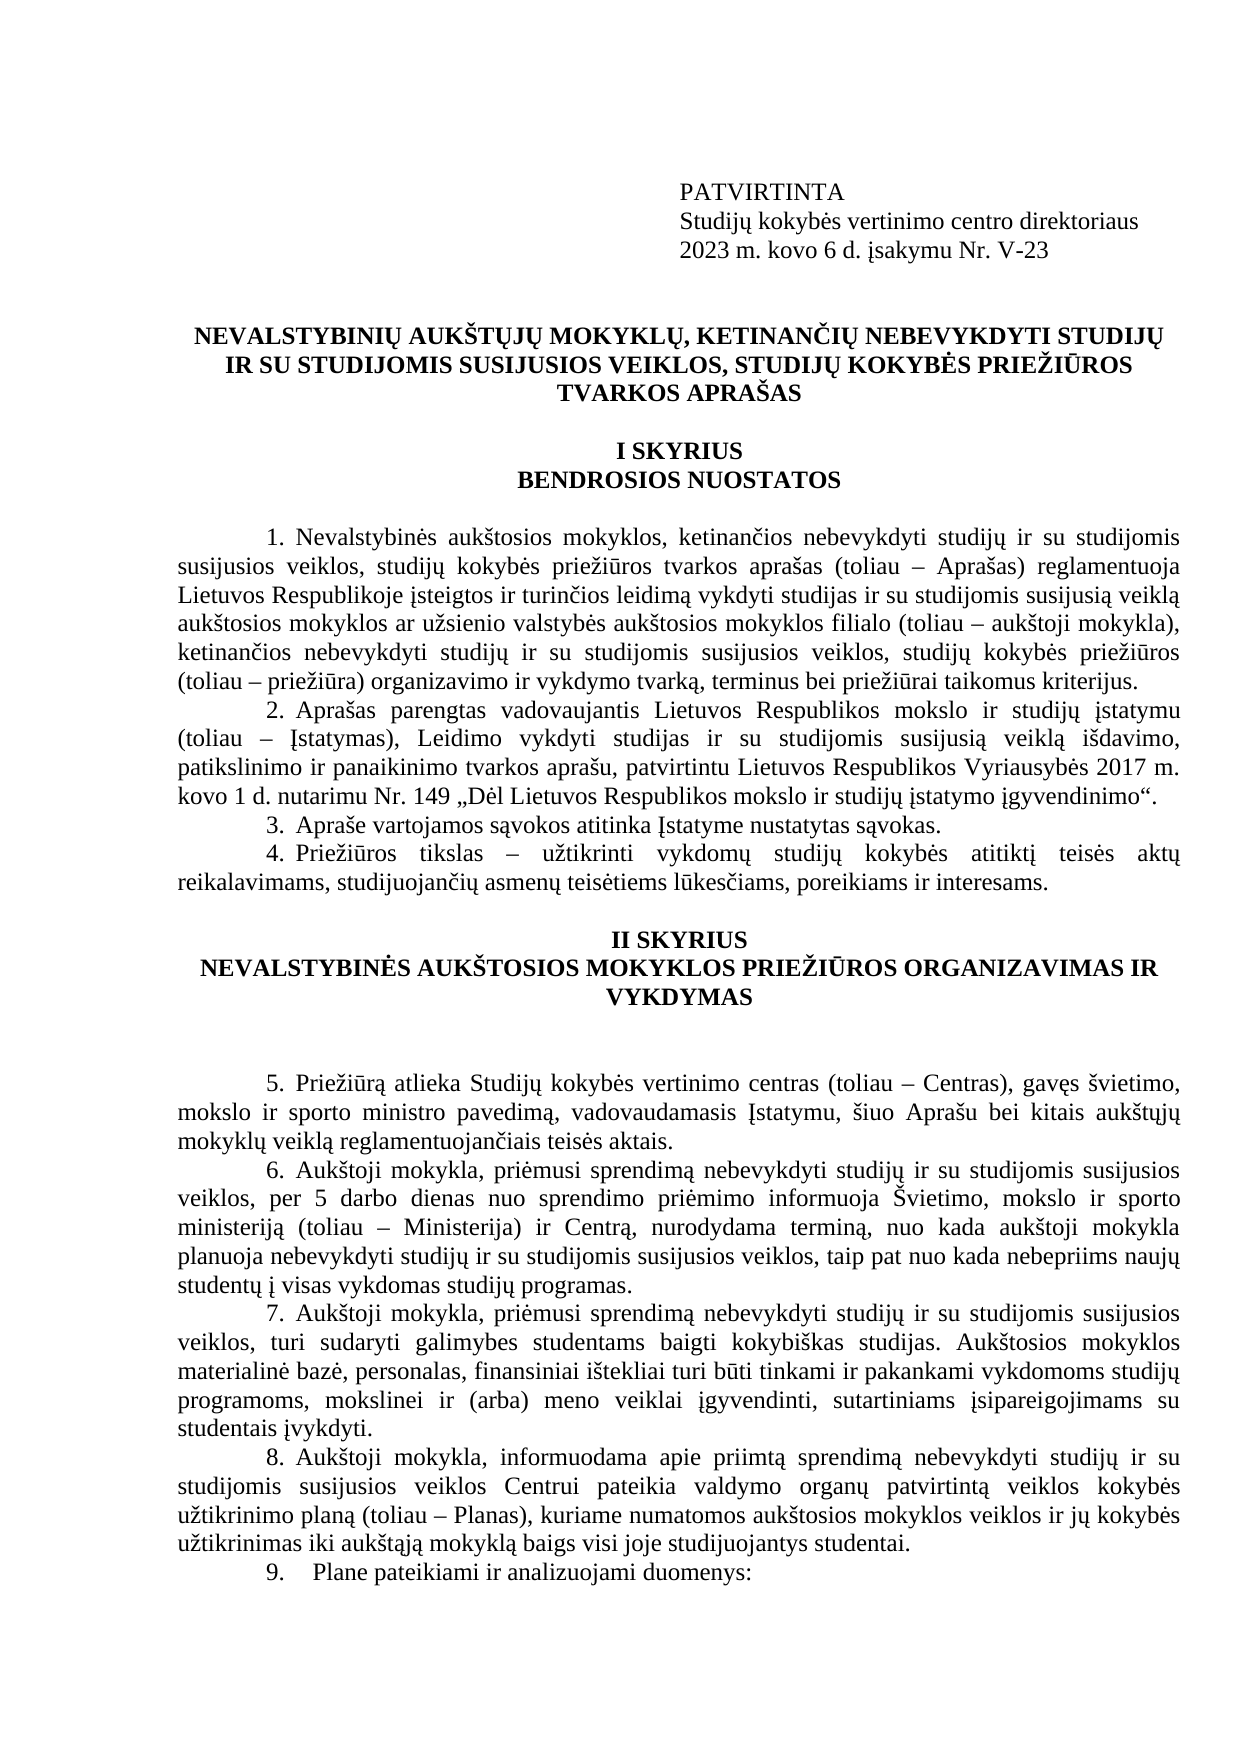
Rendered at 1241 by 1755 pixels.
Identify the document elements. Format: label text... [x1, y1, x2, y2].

text I SKYRIUS [177, 436, 1181, 465]
text BENDROSIOS NUOSTATOS [177, 465, 1181, 493]
text 1. Nevalstybinės aukštosios mokyklos, ketinančios nebevykdyti studijų ir su studijomis susijusios veiklos, studijų kokybės priežiūros tvarkos aprašas (toliau – Aprašas) reglamentuoja Lietuvos Respublikoje įsteigtos ir turinčios leidimą vykdyti studijas ir su studijomis susijusią veiklą aukštosios mokyklos ar užsienio valstybės aukštosios mokyklos filialo (toliau – aukštoji mokykla), ketinančios nebevykdyti studijų ir su studijomis susijusios veiklos, studijų kokybės priežiūros (toliau – priežiūra) organizavimo ir vykdymo tvarką, terminus bei priežiūrai taikomus kriterijus. [177, 522, 1181, 695]
text PATVIRTINTA [679, 177, 1181, 206]
text 9. Plane pateikiami ir analizuojami duomenys: [177, 1557, 1181, 1586]
text 2023 m. kovo 6 d. įsakymu Nr. V-23 [679, 235, 1181, 263]
text 8. Aukštoji mokykla, informuodama apie priimtą sprendimą nebevykdyti studijų ir su studijomis susijusios veiklos Centrui pateikia valdymo organų patvirtintą veiklos kokybės užtikrinimo planą (toliau – Planas), kuriame numatomos aukštosios mokyklos veiklos ir jų kokybės užtikrinimas iki aukštąją mokyklą baigs visi joje studijuojantys studentai. [177, 1442, 1181, 1557]
text 7. Aukštoji mokykla, priėmusi sprendimą nebevykdyti studijų ir su studijomis susijusios veiklos, turi sudaryti galimybes studentams baigti kokybiškas studijas. Aukštosios mokyklos materialinė bazė, personalas, finansiniai ištekliai turi būti tinkami ir pakankami vykdomoms studijų programoms, mokslinei ir (arba) meno veiklai įgyvendinti, sutartiniams įsipareigojimams su studentais įvykdyti. [177, 1298, 1181, 1442]
text 5. Priežiūrą atlieka Studijų kokybės vertinimo centras (toliau – Centras), gavęs švietimo, mokslo ir sporto ministro pavedimą, vadovaudamasis Įstatymu, šiuo Aprašu bei kitais aukštųjų mokyklų veiklą reglamentuojančiais teisės aktais. [177, 1068, 1181, 1155]
text II SKYRIUS [177, 925, 1181, 953]
text NEVALSTYBINĖS AUKŠTOSIOS MOKYKLOS PRIEŽIŪROS ORGANIZAVIMAS IR VYKDYMAS [177, 953, 1181, 1011]
text 4. Priežiūros tikslas – užtikrinti vykdomų studijų kokybės atitiktį teisės aktų reikalavimams, studijuojančių asmenų teisėtiems lūkesčiams, poreikiams ir interesams. [177, 838, 1181, 896]
text Studijų kokybės vertinimo centro direktoriaus [679, 206, 1181, 235]
text NEVALSTYBINIŲ AUKŠTŲJŲ MOKYKLŲ, KETINANČIŲ NEBEVYKDYTI STUDIJŲ IR SU STUDIJOMIS SUSIJUSIOS VEIKLOS, STUDIJŲ KOKYBĖS PRIEŽIŪROS TVARKOS APRAŠAS [177, 321, 1181, 407]
text 6. Aukštoji mokykla, priėmusi sprendimą nebevykdyti studijų ir su studijomis susijusios veiklos, per 5 darbo dienas nuo sprendimo priėmimo informuoja Švietimo, mokslo ir sporto ministeriją (toliau – Ministerija) ir Centrą, nurodydama terminą, nuo kada aukštoji mokykla planuoja nebevykdyti studijų ir su studijomis susijusios veiklos, taip pat nuo kada nebepriims naujų studentų į visas vykdomas studijų programas. [177, 1155, 1181, 1298]
text 3. Apraše vartojamos sąvokos atitinka Įstatyme nustatytas sąvokas. [177, 810, 1181, 838]
text 2. Aprašas parengtas vadovaujantis Lietuvos Respublikos mokslo ir studijų įstatymu (toliau – Įstatymas), Leidimo vykdyti studijas ir su studijomis susijusią veiklą išdavimo, patikslinimo ir panaikinimo tvarkos aprašu, patvirtintu Lietuvos Respublikos Vyriausybės 2017 m. kovo 1 d. nutarimu Nr. 149 „Dėl Lietuvos Respublikos mokslo ir studijų įstatymo įgyvendinimo“. [177, 695, 1181, 810]
